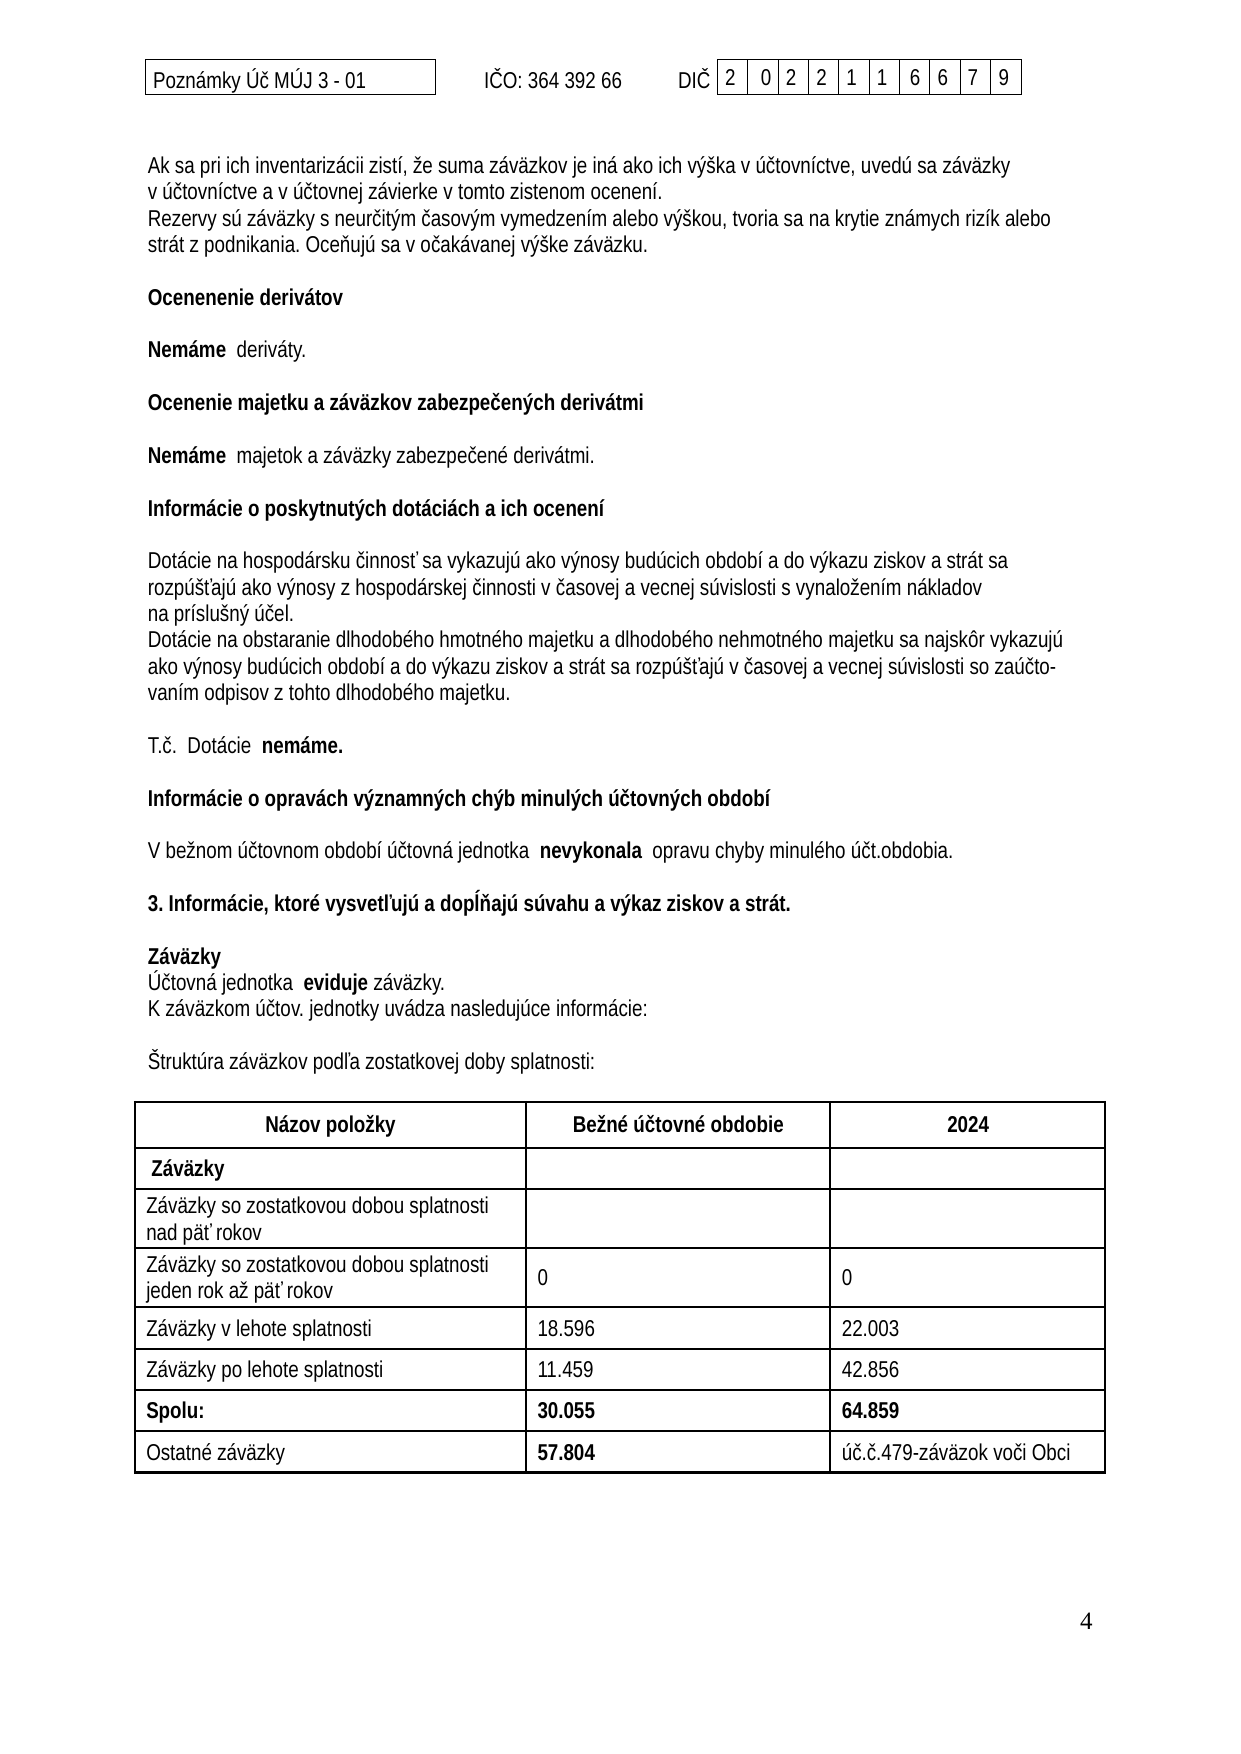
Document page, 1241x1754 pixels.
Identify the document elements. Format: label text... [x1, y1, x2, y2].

text vaním odpisov z tohto dlhodobého majetku. [148, 679, 1092, 705]
table_cell 30.055 [527, 1391, 829, 1430]
text T.č. Dotácie nemáme. [148, 732, 1092, 758]
table_cell úč.č.479-záväzok voči Obci [831, 1432, 1104, 1471]
table_cell Záväzky so zostatkovou dobou splatnosti jeden rok až päť rokov [136, 1249, 525, 1306]
table_cell Záväzky [136, 1149, 525, 1188]
text K záväzkom účtov. jednotky uvádza nasledujúce informácie: [148, 995, 1092, 1022]
text na príslušný účel. [148, 600, 1092, 626]
table_cell [527, 1149, 829, 1188]
table_cell 0 [527, 1249, 829, 1306]
table_header 2024 [831, 1103, 1104, 1147]
text rozpúšťajú ako výnosy z hospodárskej činnosti v časovej a vecnej súvislosti s vynaložením nákladov [148, 574, 1092, 600]
text Ak sa pri ich inventarizácii zistí, že suma záväzkov je iná ako ich výška v účtovníctve, uvedú sa záväzky [148, 152, 1092, 178]
text Štruktúra záväzkov podľa zostatkovej doby splatnosti: [148, 1048, 1092, 1074]
text Účtovná jednotka eviduje záväzky. [148, 969, 1092, 995]
table_cell Záväzky po lehote splatnosti [136, 1350, 525, 1389]
text Záväzky [148, 943, 1092, 969]
text Informácie o opravách významných chýb minulých účtovných období [148, 784, 1092, 811]
table_cell 57.804 [527, 1432, 829, 1471]
table_cell [527, 1190, 829, 1247]
text Informácie o poskytnutých dotáciách a ich ocenení [148, 494, 1092, 521]
text 3. Informácie, ktoré vysvetľujú a dopĺňajú súvahu a výkaz ziskov a strát. [148, 890, 1092, 916]
text Dotácie na obstaranie dlhodobého hmotného majetku a dlhodobého nehmotného majetku sa najskôr vykazujú [148, 626, 1092, 653]
text Nemáme majetok a záväzky zabezpečené derivátmi. [148, 442, 1092, 468]
table_cell Záväzky so zostatkovou dobou splatnosti nad päť rokov [136, 1190, 525, 1247]
table_cell Ostatné záväzky [136, 1432, 525, 1471]
text Rezervy sú záväzky s neurčitým časovým vymedzením alebo výškou, tvoria sa na krytie známych rizík alebo [148, 205, 1092, 231]
text v účtovníctve a v účtovnej závierke v tomto zistenom ocenení. [148, 178, 1092, 205]
table_header Názov položky [136, 1103, 525, 1147]
table_header Bežné účtovné obdobie [527, 1103, 829, 1147]
table_cell Záväzky v lehote splatnosti [136, 1308, 525, 1347]
table_cell 64.859 [831, 1391, 1104, 1430]
table_cell 22.003 [831, 1308, 1104, 1347]
table_cell [831, 1149, 1104, 1188]
text Ocenenenie derivátov [148, 284, 1092, 310]
text Ocenenie majetku a záväzkov zabezpečených derivátmi [148, 389, 1092, 416]
table_cell 11.459 [527, 1350, 829, 1389]
text V bežnom účtovnom období účtovná jednotka nevykonala opravu chyby minulého účt.obdobia. [148, 837, 1092, 863]
table_cell [831, 1190, 1104, 1247]
text ako výnosy budúcich období a do výkazu ziskov a strát sa rozpúšťajú v časovej a vecnej súvislosti so zaúčto- [148, 653, 1092, 679]
table_cell 18.596 [527, 1308, 829, 1347]
text Dotácie na hospodársku činnosť sa vykazujú ako výnosy budúcich období a do výkazu ziskov a strát sa [148, 547, 1092, 574]
table_cell 42.856 [831, 1350, 1104, 1389]
table_cell 0 [831, 1249, 1104, 1306]
text Nemáme deriváty. [148, 336, 1092, 363]
text strát z podnikania. Oceňujú sa v očakávanej výške záväzku. [148, 231, 1092, 257]
table_cell Spolu: [136, 1391, 525, 1430]
